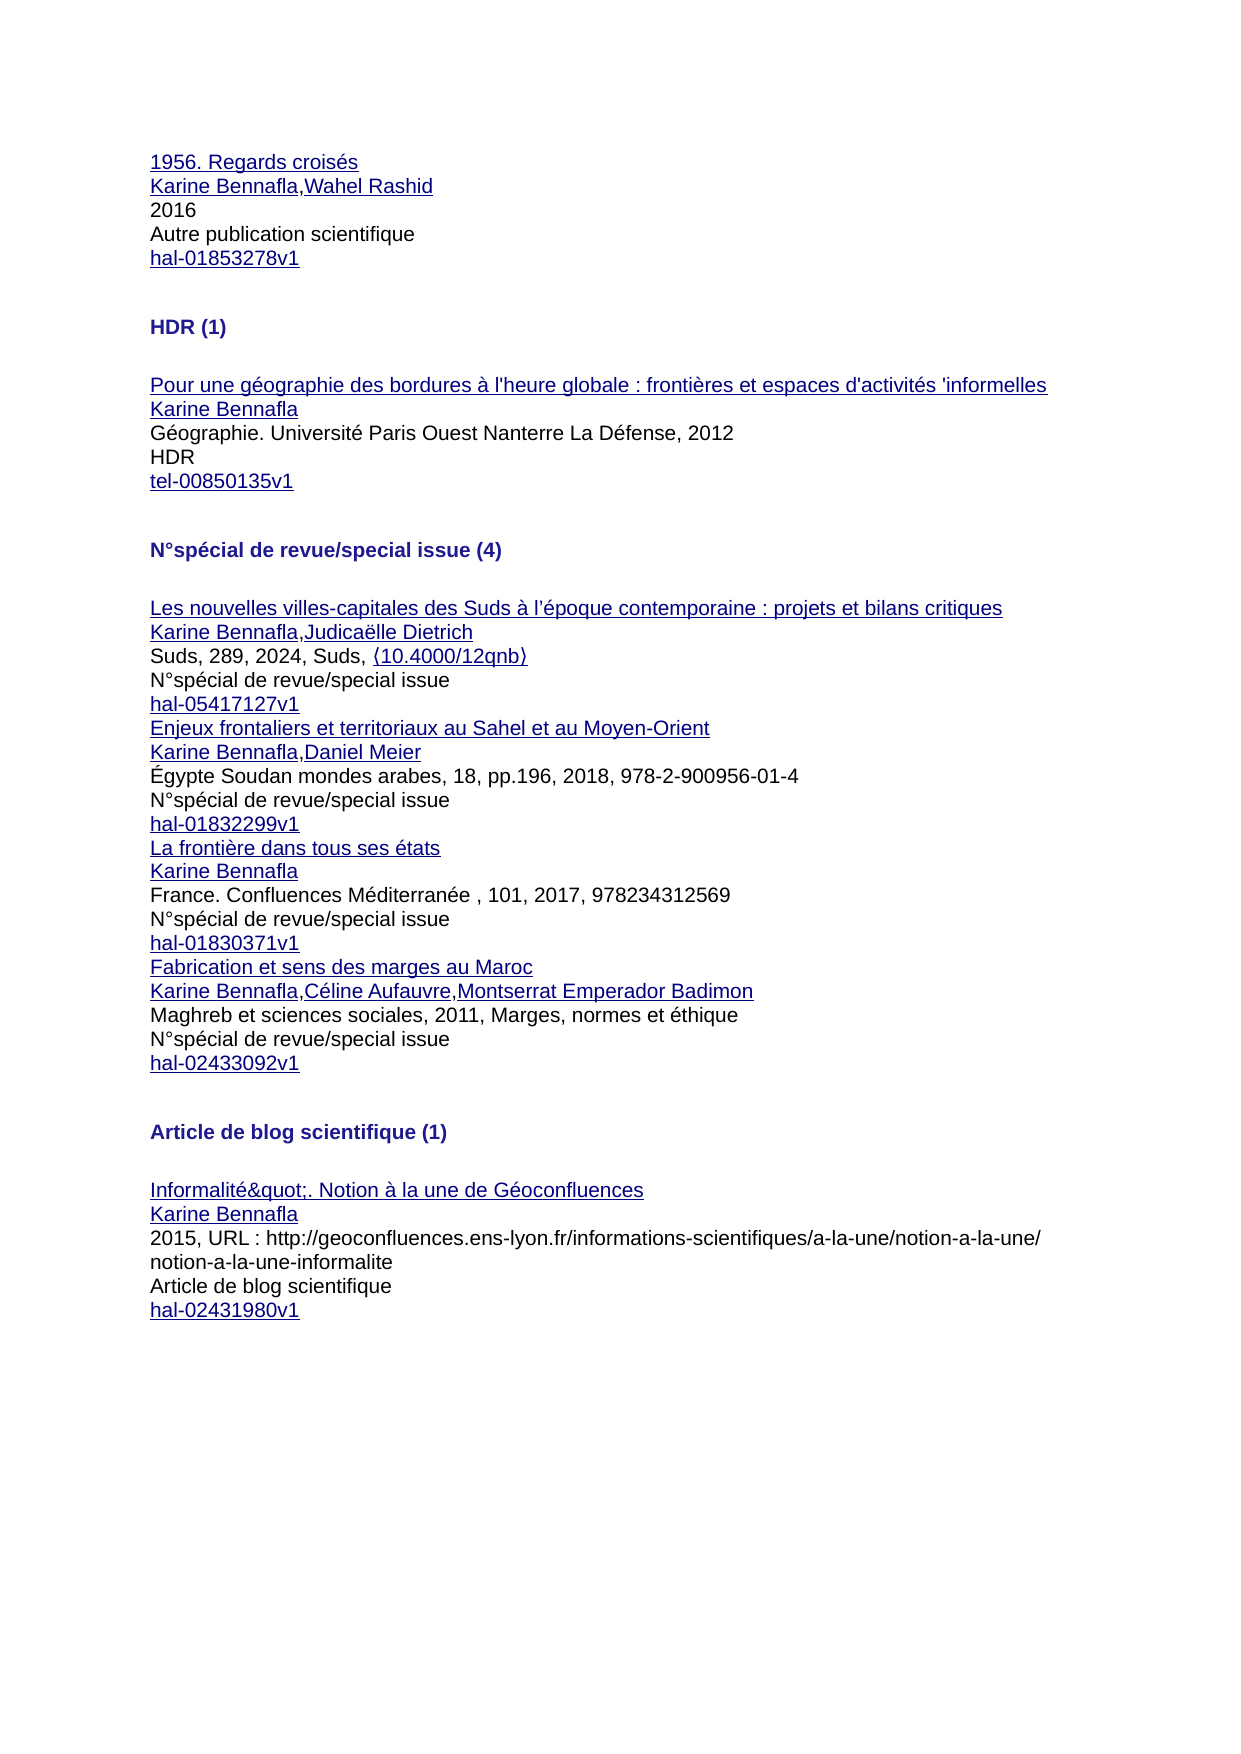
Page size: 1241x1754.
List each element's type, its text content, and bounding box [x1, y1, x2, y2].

table_header Informalité&quot;. Notion à la une de Géoconfluences Karine Bennafla 2015, URL : http://geoconfluences.ens-lyon.fr/informations-scientifiques/a-la-une/notion-a-la-une/notion-a-la-une-informalite Article de blog scientifique hal-02431980v1 [150, 1178, 1090, 1322]
subtitle Article de blog scientifique (1) [150, 1120, 1090, 1144]
table_cell Enjeux frontaliers et territoriaux au Sahel et au Moyen-Orient Karine Bennafla,Daniel Meier Égypte Soudan mondes arabes, 18, pp.196, 2018, 978-2-900956-01-4 N°spécial de revue/special issue hal-01832299v1 [150, 716, 1090, 835]
table_cell Fabrication et sens des marges au Maroc Karine Bennafla,Céline Aufauvre,Montserrat Emperador Badimon Maghreb et sciences sociales, 2011, Marges, normes et éthique N°spécial de revue/special issue hal-02433092v1 [150, 955, 1090, 1075]
table_cell 1956. Regards croisés Karine Bennafla,Wahel Rashid 2016 Autre publication scientifique hal-01853278v1 [150, 150, 1090, 270]
table_cell La frontière dans tous ses états Karine Bennafla France. Confluences Méditerranée , 101, 2017, 978234312569 N°spécial de revue/special issue hal-01830371v1 [150, 835, 1090, 955]
subtitle N°spécial de revue/special issue (4) [150, 537, 1090, 561]
table_header Les nouvelles villes-capitales des Suds à l’époque contemporaine : projets et bilans critiques Karine Bennafla,Judicaëlle Dietrich Suds, 289, 2024, Suds, ⟨10.4000/12qnb⟩ N°spécial de revue/special issue hal-05417127v1 [150, 596, 1090, 716]
subtitle HDR (1) [150, 314, 1090, 338]
table_header Pour une géographie des bordures à l'heure globale : frontières et espaces d'activités 'informelles Karine Bennafla Géographie. Université Paris Ouest Nanterre La Défense, 2012 HDR tel-00850135v1 [150, 373, 1090, 493]
